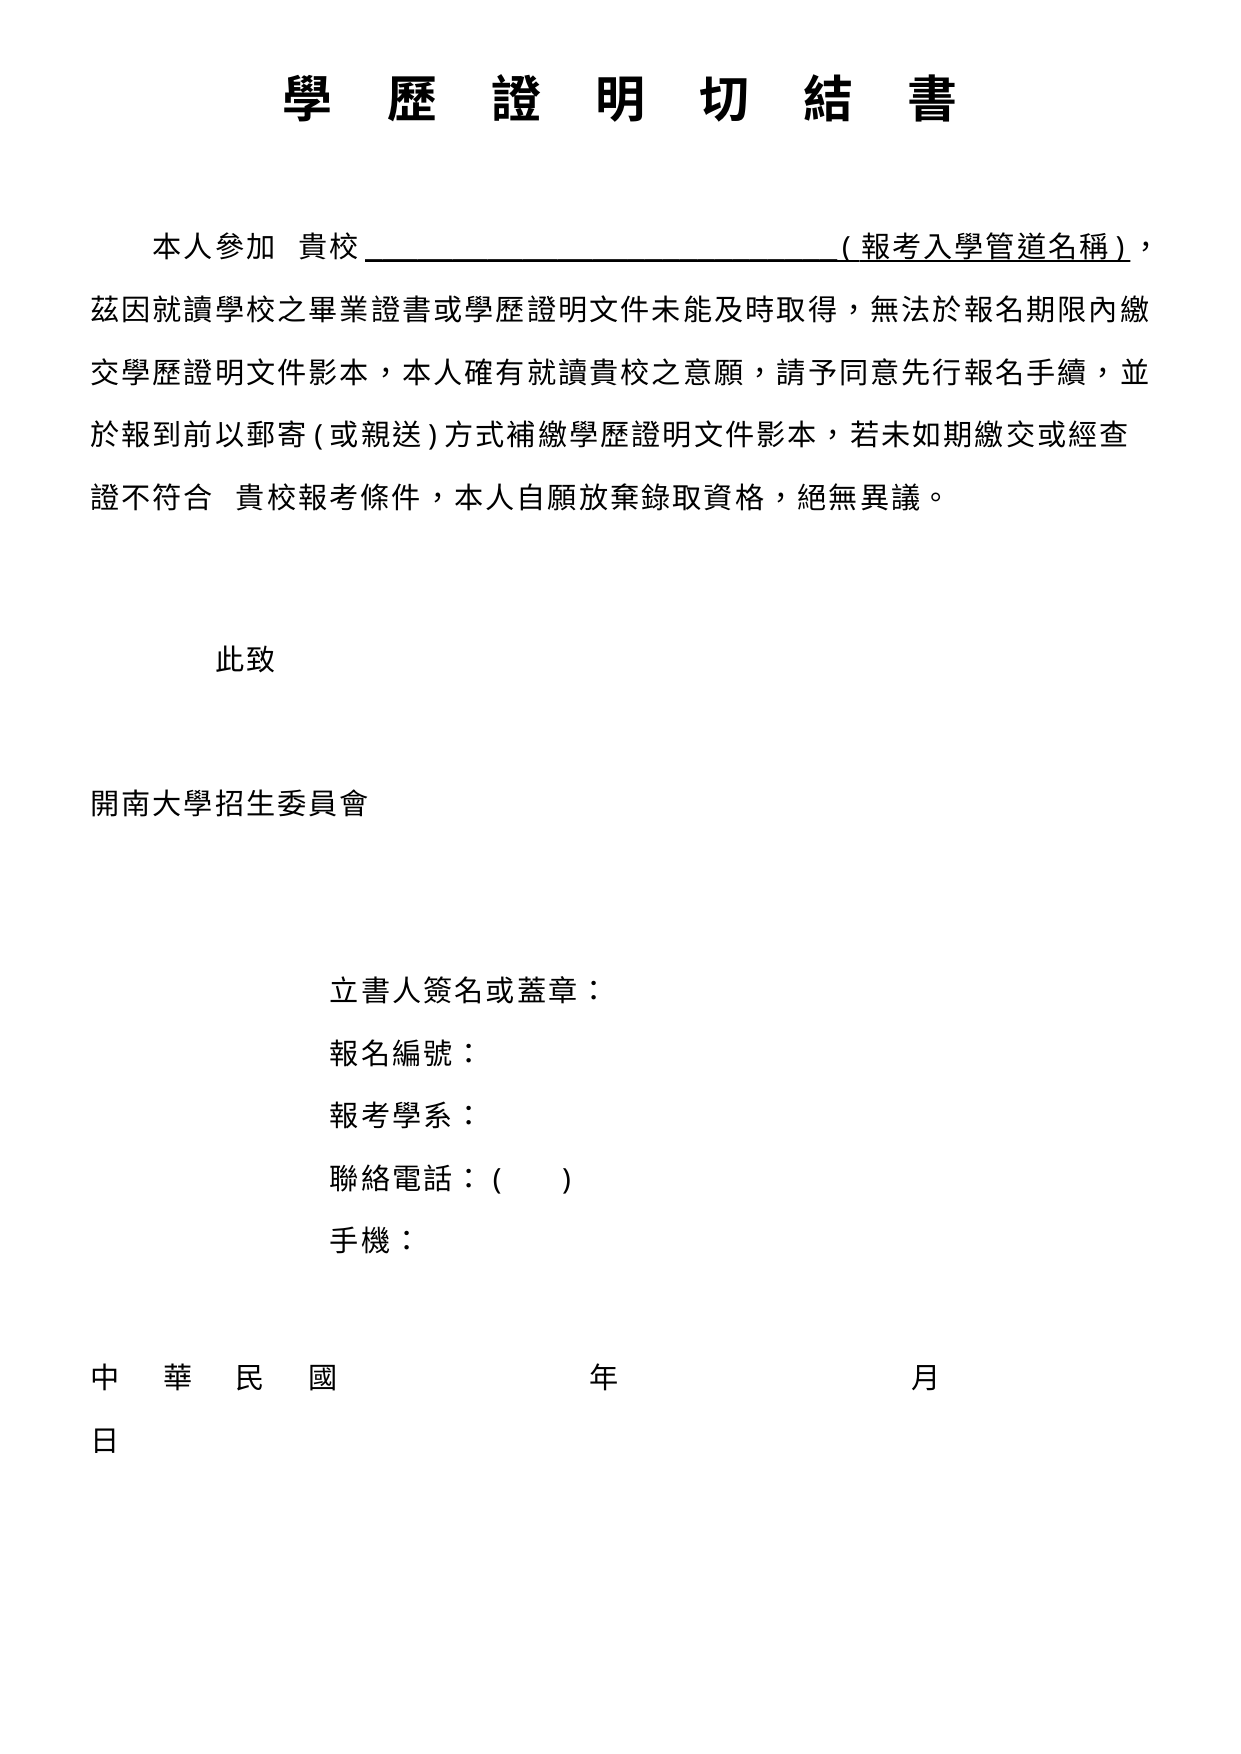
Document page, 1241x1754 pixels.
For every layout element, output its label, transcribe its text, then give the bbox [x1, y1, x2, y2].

text 聯絡電話：( ) [89, 1135, 1151, 1197]
text 中 華 民 國 年 月 日 [89, 1335, 1151, 1460]
text 報考學系： [89, 1072, 1151, 1135]
text 報名編號： [89, 1010, 1151, 1072]
text 開南大學招生委員會 [89, 760, 1151, 822]
text 手機： [89, 1197, 1151, 1260]
text 本人參加 貴校___________________________(報考入學管道名稱)，茲因就讀學校之畢業證書或學歷證明文件未能及時取得，無法於報名期限內繳交學歷證明文件影本，本人確有就讀貴校之意願，請予同意先行報名手續，並於報到前以郵寄(或親送)方式補繳學歷證明文件影本，若未如期繳交或經查證不符合 貴校報考條件，本人自願放棄錄取資格，絕無異議。 [89, 204, 1151, 516]
text 學 歷 證 明 切 結 書 [89, 22, 1151, 147]
text 此致 [89, 616, 1151, 679]
text 立書人簽名或蓋章： [89, 947, 1151, 1010]
